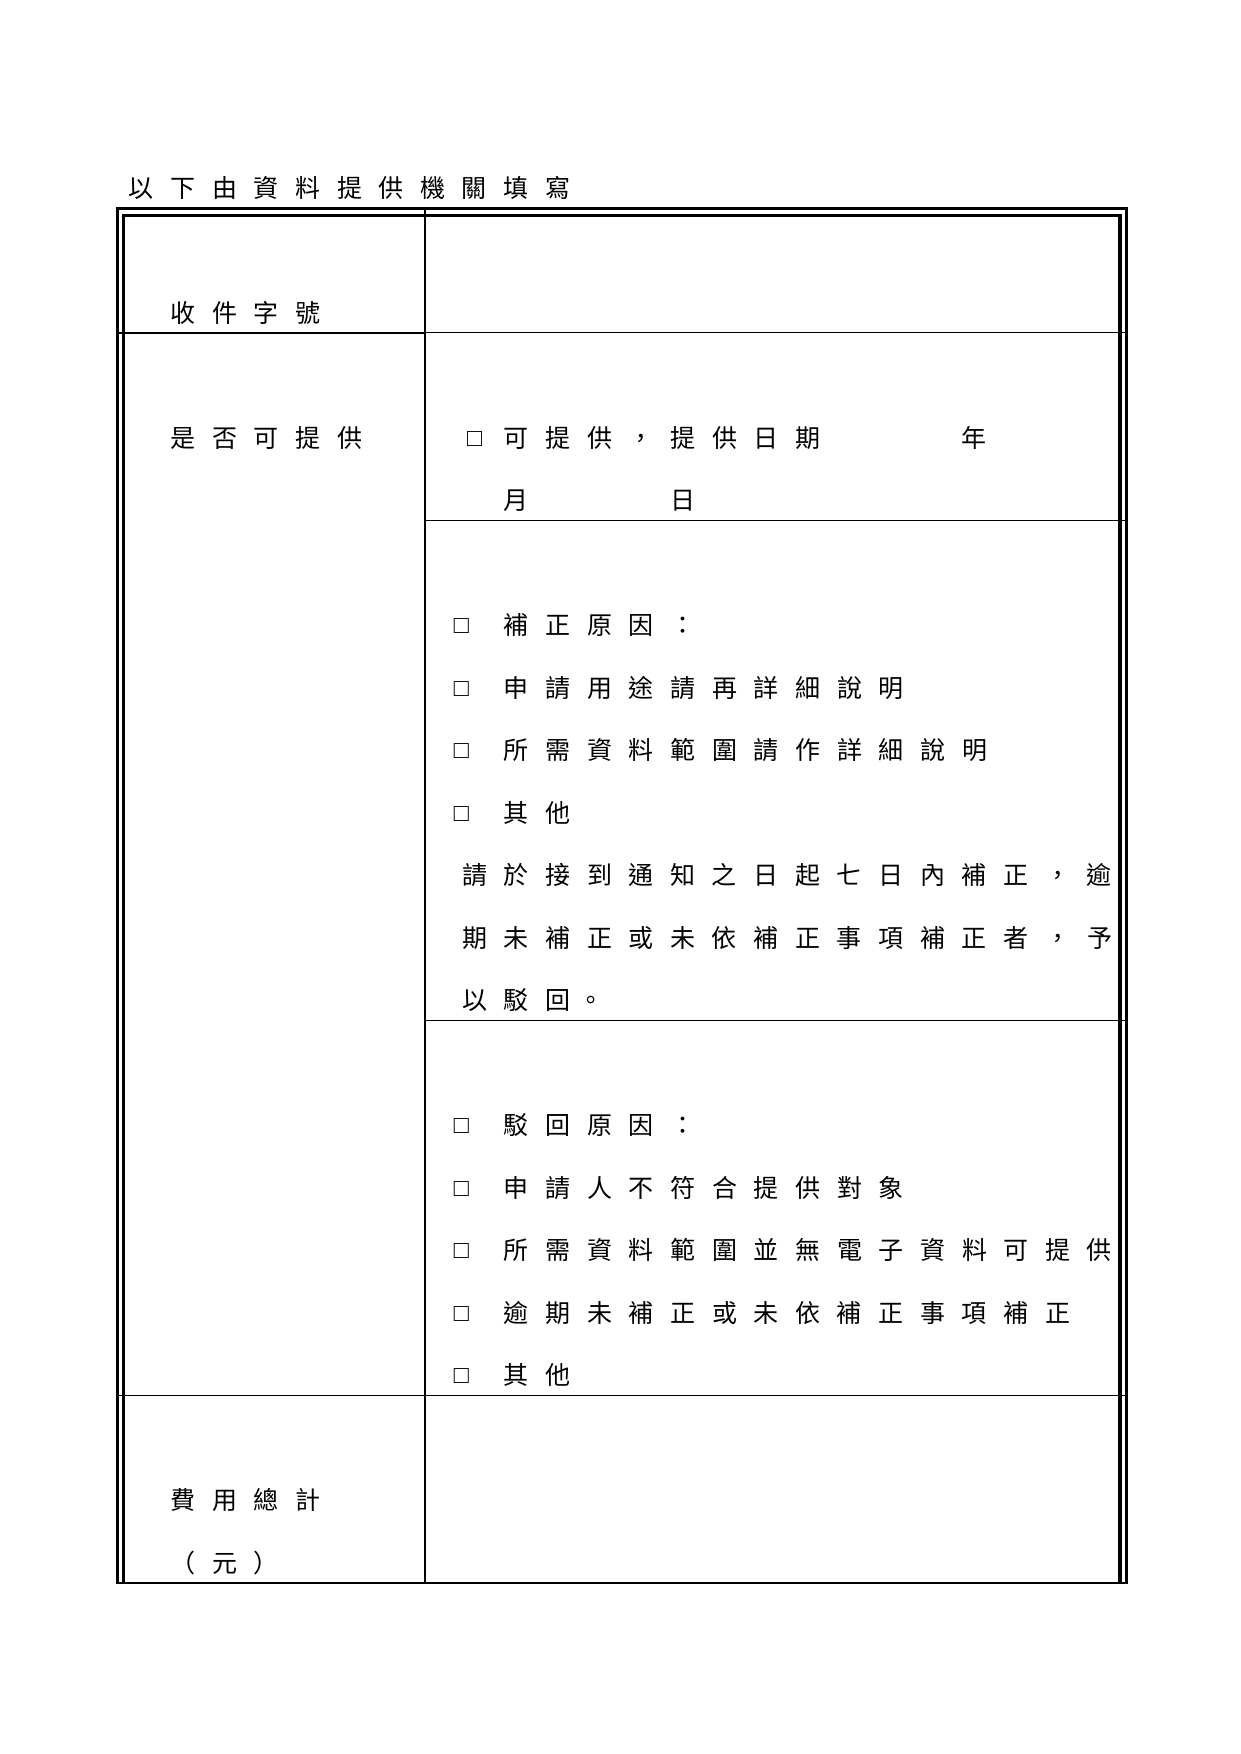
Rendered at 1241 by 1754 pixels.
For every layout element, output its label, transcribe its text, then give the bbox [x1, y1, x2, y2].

table_header [426, 210, 1123, 332]
table_cell 是否可提供 [125, 334, 424, 1395]
table_cell 費用總計（元） [125, 1396, 424, 1582]
table_cell [426, 1396, 1118, 1582]
text 以下由資料提供機關填寫 [120, 145, 1120, 207]
table_header 收件字號 [120, 210, 424, 332]
table_cell 駁回原因： 申請人不符合提供對象 所需資料範圍並無電子資料可提供 逾期未補正或未依補正事項補正 其他 [426, 1021, 1118, 1395]
table_cell □可提供，提供日期 年 月 日 [426, 333, 1118, 520]
table_header [426, 217, 1118, 332]
table_cell 補正原因： 申請用途請再詳細說明 所需資料範圍請作詳細說明 其他 請於接到通知之日起七日內補正，逾期未補正或未依補正事項補正者，予以駁回。 [426, 521, 1118, 1020]
